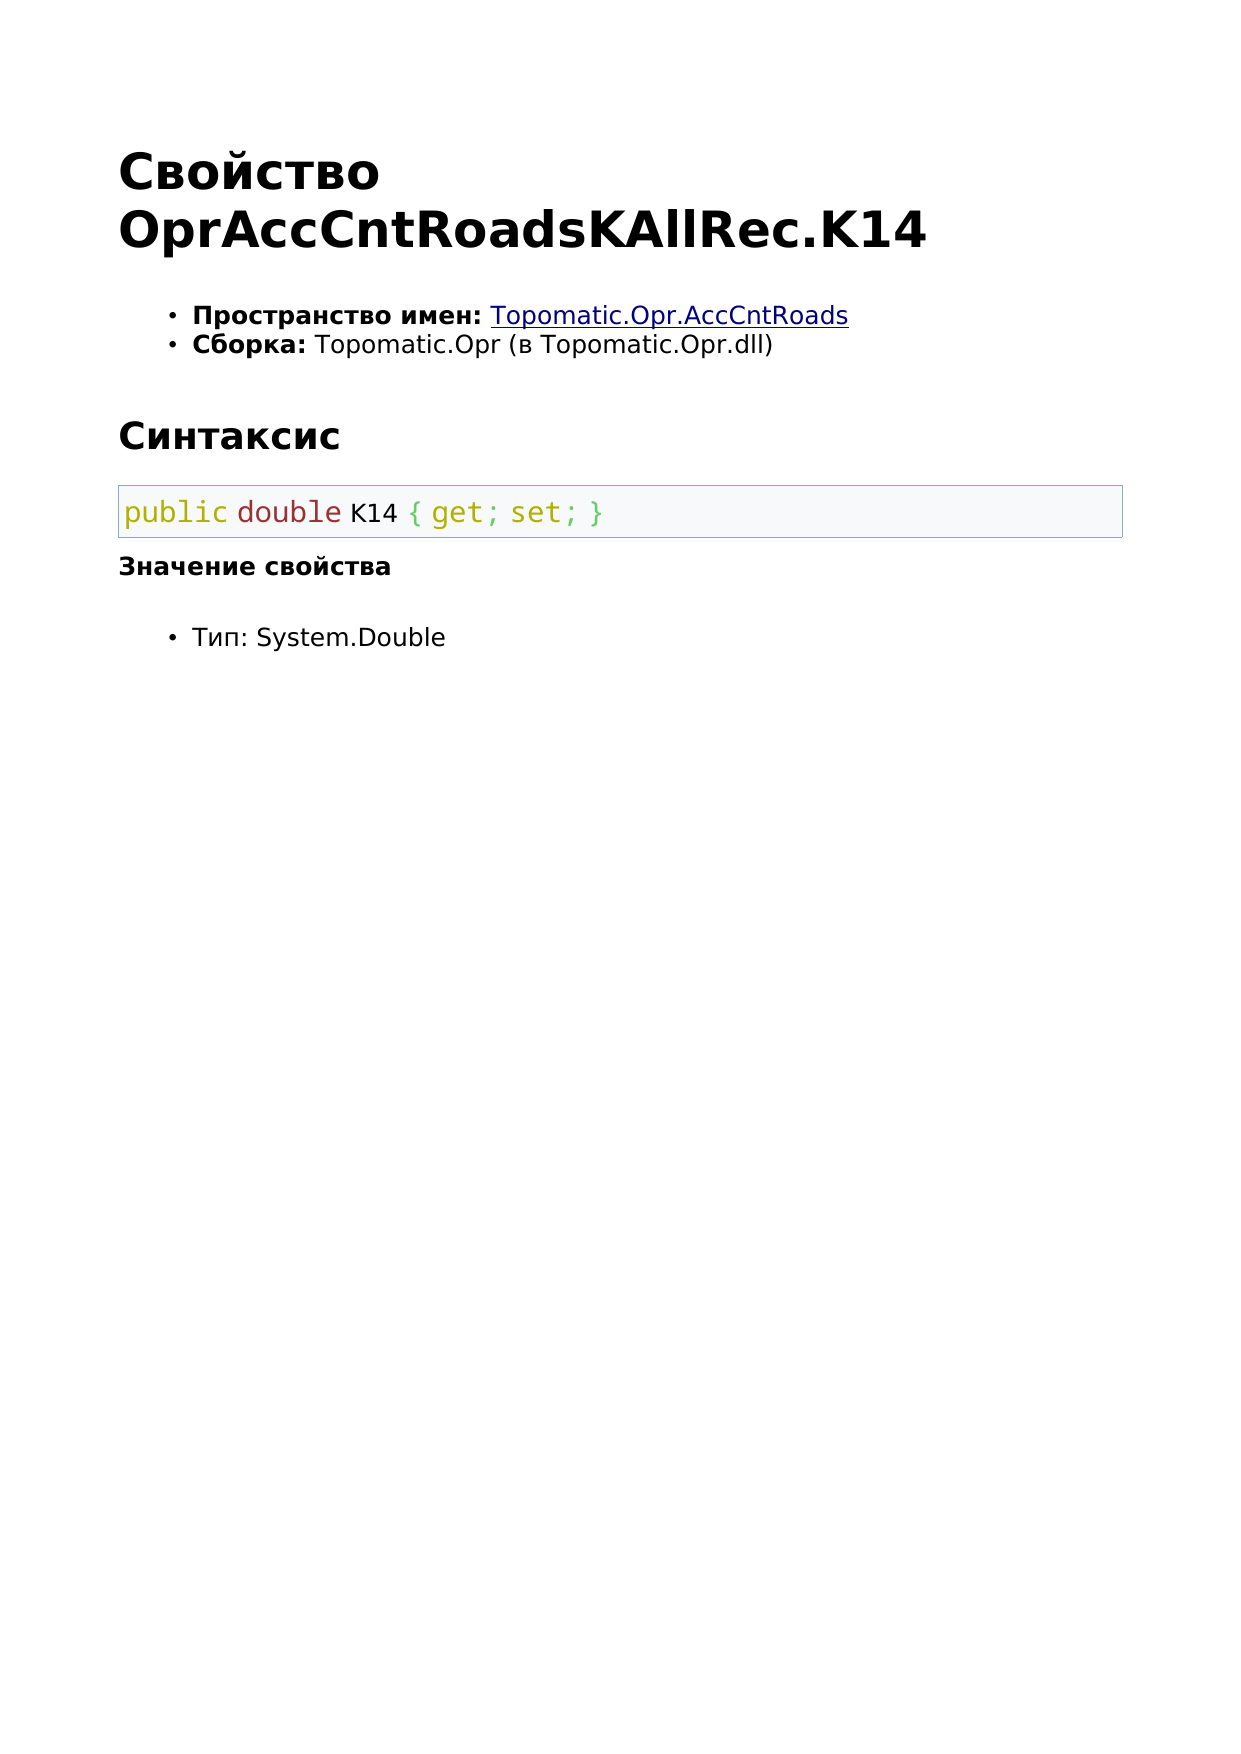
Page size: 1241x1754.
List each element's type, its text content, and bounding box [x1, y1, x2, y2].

list Тип: System.Double [177, 623, 1122, 652]
subtitle Синтаксис [118, 414, 1122, 458]
table_header public double K14 { get; set; } [119, 486, 1122, 537]
list Пространство имен: Topomatic.Opr.AccCntRoads [177, 302, 1122, 331]
text Значение свойства [118, 552, 1122, 581]
subtitle Свойство OprAccCntRoadsKAllRec.K14 [118, 143, 1122, 259]
list Сборка: Topomatic.Opr (в Topomatic.Opr.dll) [177, 331, 1122, 360]
